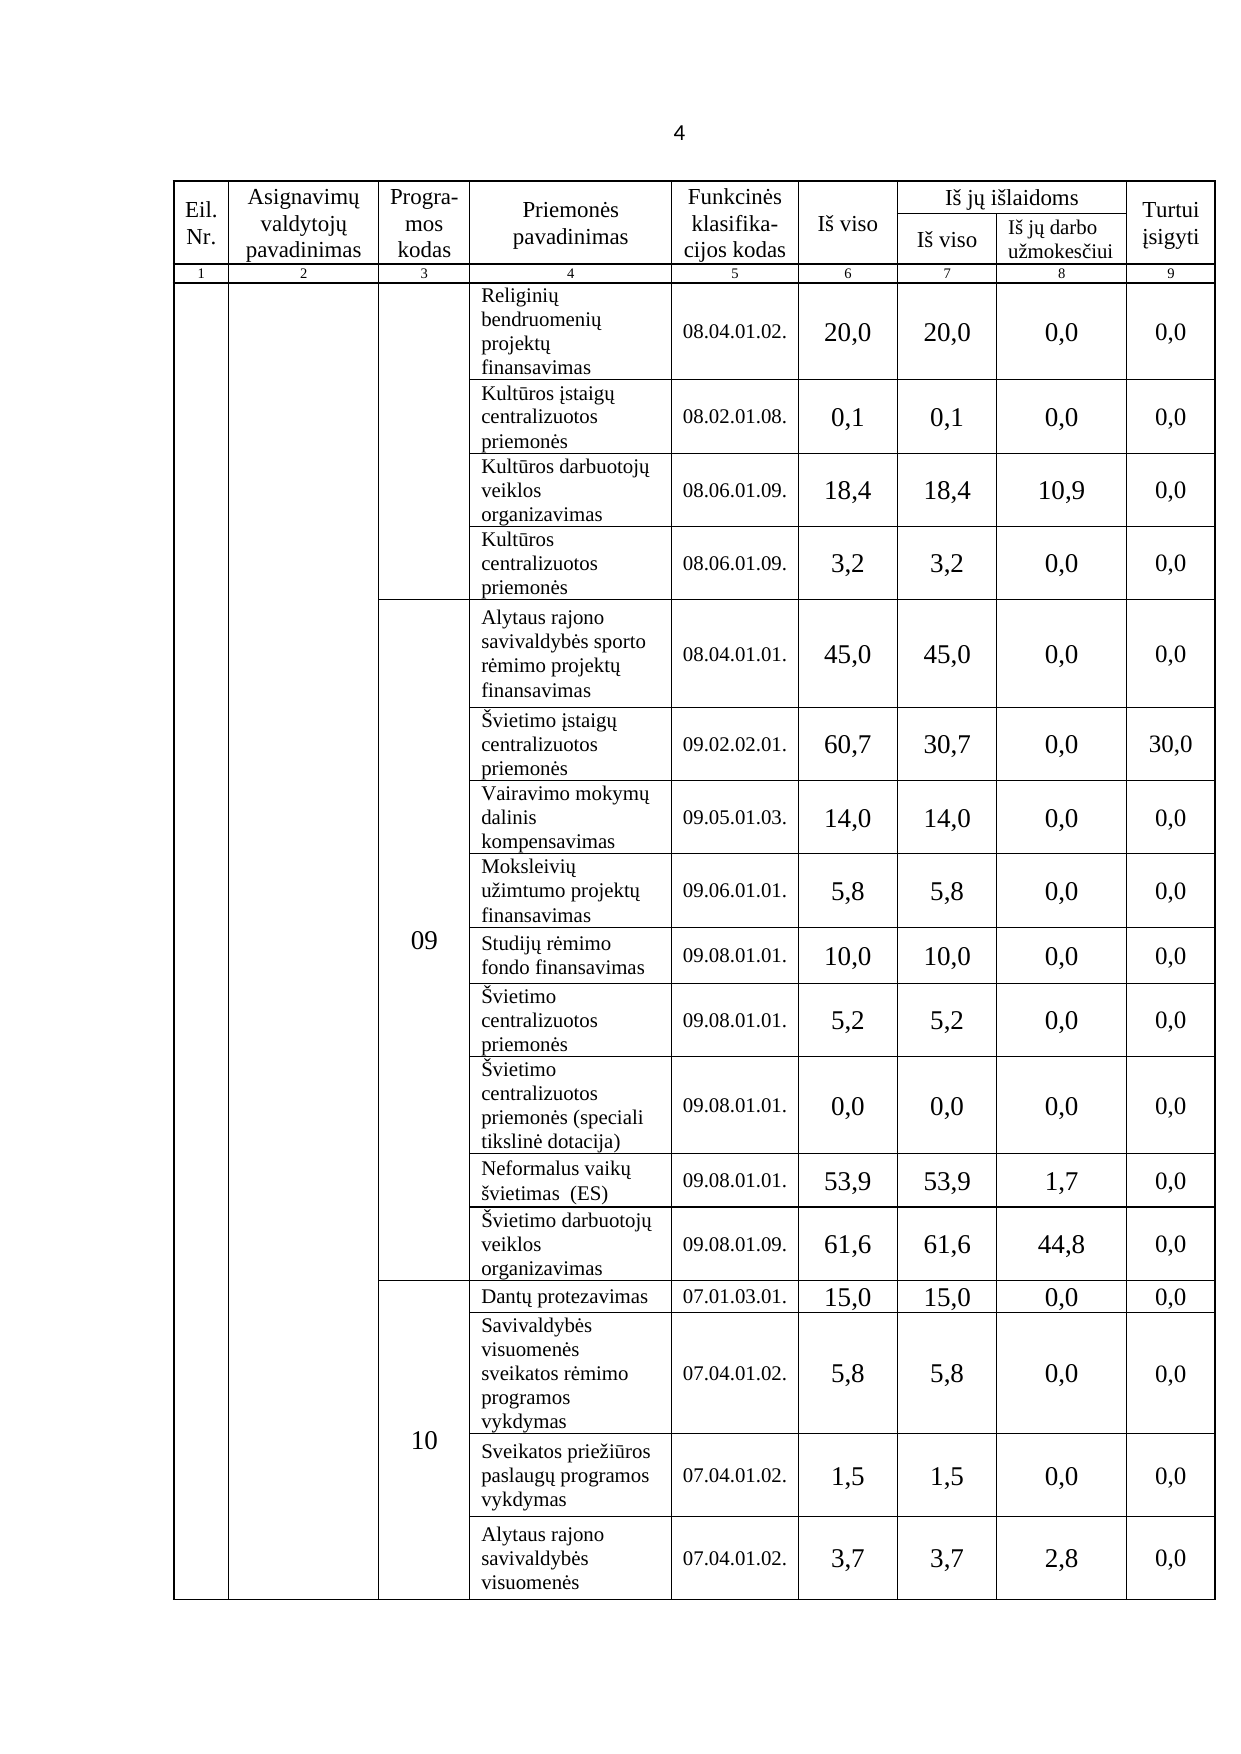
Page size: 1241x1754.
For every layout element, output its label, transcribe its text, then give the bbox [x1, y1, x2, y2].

table_cell 0,0 [1127, 527, 1214, 599]
table_header Asignavimų valdytojų pavadinimas [229, 182, 378, 263]
table_cell Švietimo įstaigų centralizuotos priemonės [470, 708, 671, 780]
table_cell 09 [379, 600, 469, 1280]
table_cell 09.08.01.01. [672, 984, 798, 1056]
table_cell 44,8 [997, 1208, 1126, 1280]
table_cell 5,2 [799, 984, 897, 1056]
table_cell 18,4 [799, 454, 897, 526]
table_cell 0,0 [997, 1281, 1126, 1312]
table_cell 09.08.01.01. [672, 1057, 798, 1153]
table_cell Iš jų darbo užmokesčiui [997, 214, 1126, 263]
table_cell 08.04.01.02. [672, 284, 798, 379]
table_cell 0,0 [1127, 1057, 1214, 1153]
table_cell 0,0 [997, 1434, 1126, 1516]
table_cell 10,0 [799, 928, 897, 983]
table_cell 7 [898, 265, 996, 282]
table_cell 0,0 [997, 708, 1126, 780]
table_cell 61,6 [799, 1208, 897, 1280]
table_cell 09.02.02.01. [672, 708, 798, 780]
table_cell 1,7 [997, 1154, 1126, 1206]
table_cell 0,0 [997, 1313, 1126, 1433]
table_cell 3 [379, 265, 469, 282]
table_header Funkcinės klasifika-cijos kodas [672, 182, 798, 263]
table_cell Savivaldybės visuomenės sveikatos rėmimo programos vykdymas [470, 1313, 671, 1433]
table_cell 2 [229, 265, 378, 282]
table_cell 0,0 [1127, 928, 1214, 983]
table_cell 53,9 [799, 1154, 897, 1206]
table_cell 5,8 [799, 854, 897, 927]
table_cell Švietimo centralizuotos priemonės [470, 984, 671, 1056]
table_cell 5,8 [898, 1313, 996, 1433]
table_cell 20,0 [799, 284, 897, 379]
table_cell 07.01.03.01. [672, 1281, 798, 1312]
table_cell Kultūros įstaigų centralizuotos priemonės [470, 380, 671, 453]
table_cell 0,1 [898, 380, 996, 453]
table_header Progra-mos kodas [379, 182, 469, 263]
table_header Turtui įsigyti [1127, 182, 1214, 263]
table_cell 0,0 [898, 1057, 996, 1153]
table_cell 10 [379, 1281, 469, 1599]
table_cell Sveikatos priežiūros paslaugų programos vykdymas [470, 1434, 671, 1516]
table_cell 1 [175, 265, 228, 282]
table_cell Vairavimo mokymų dalinis kompensavimas [470, 781, 671, 853]
table_cell 5,2 [898, 984, 996, 1056]
table_cell 0,0 [1127, 380, 1214, 453]
table_cell 0,0 [997, 527, 1126, 599]
table_cell 0,0 [997, 600, 1126, 707]
table_cell 10,9 [997, 454, 1126, 526]
table_cell Kultūros centralizuotos priemonės [470, 527, 671, 599]
table_cell 3,2 [898, 527, 996, 599]
table_cell 9 [1127, 265, 1214, 282]
table_cell Moksleivių užimtumo projektų finansavimas [470, 854, 671, 927]
table_cell 18,4 [898, 454, 996, 526]
table_cell 09.05.01.03. [672, 781, 798, 853]
table_cell 0,0 [997, 854, 1126, 927]
table_cell 09.08.01.01. [672, 928, 798, 983]
table_cell 15,0 [799, 1281, 897, 1312]
table_cell 1,5 [799, 1434, 897, 1516]
table_cell 20,0 [898, 284, 996, 379]
table_cell 10,0 [898, 928, 996, 983]
table_header Iš viso [799, 182, 897, 263]
table_cell 3,2 [799, 527, 897, 599]
table_cell 0,0 [997, 380, 1126, 453]
table_cell 30,7 [898, 708, 996, 780]
table_cell Alytaus rajono savivaldybės visuomenės [470, 1517, 671, 1599]
table_cell 0,0 [1127, 781, 1214, 853]
table_cell 5,8 [898, 854, 996, 927]
table_cell 53,9 [898, 1154, 996, 1206]
table_cell 0,0 [799, 1057, 897, 1153]
table_cell Švietimo darbuotojų veiklos organizavimas [470, 1208, 671, 1280]
table_cell 08.06.01.09. [672, 527, 798, 599]
table_cell 2,8 [997, 1517, 1126, 1599]
table_cell 6 [799, 265, 897, 282]
table_cell 0,0 [1127, 1281, 1214, 1312]
table_cell Dantų protezavimas [470, 1281, 671, 1312]
table_cell 8 [997, 265, 1126, 282]
table_cell 5,8 [799, 1313, 897, 1433]
table_cell 0,1 [799, 380, 897, 453]
table_cell 0,0 [997, 1057, 1126, 1153]
table_cell 09.08.01.01. [672, 1154, 798, 1206]
table_cell 45,0 [799, 600, 897, 707]
table_cell 30,0 [1127, 708, 1214, 780]
table_cell [175, 284, 228, 1599]
table_header Eil. Nr. [175, 182, 228, 263]
table_cell 08.04.01.01. [672, 600, 798, 707]
table_cell 0,0 [1127, 854, 1214, 927]
table_cell Neformalus vaikų švietimas (ES) [470, 1154, 671, 1206]
table_cell 3,7 [799, 1517, 897, 1599]
table_cell [229, 284, 378, 1599]
table_cell 0,0 [1127, 1154, 1214, 1206]
table_cell 0,0 [1127, 1434, 1214, 1516]
table_cell Kultūros darbuotojų veiklos organizavimas [470, 454, 671, 526]
table_cell 14,0 [898, 781, 996, 853]
table_cell 61,6 [898, 1208, 996, 1280]
table_cell 09.06.01.01. [672, 854, 798, 927]
table_cell 0,0 [1127, 1313, 1214, 1433]
table_cell 07.04.01.02. [672, 1434, 798, 1516]
table_cell 0,0 [997, 928, 1126, 983]
table_cell 45,0 [898, 600, 996, 707]
table_cell Iš viso [898, 214, 996, 263]
table_cell 0,0 [997, 984, 1126, 1056]
table_cell 1,5 [898, 1434, 996, 1516]
table_cell [379, 284, 469, 599]
table_cell 09.08.01.09. [672, 1208, 798, 1280]
table_cell 0,0 [1127, 984, 1214, 1056]
table_cell Švietimo centralizuotos priemonės (speciali tikslinė dotacija) [470, 1057, 671, 1153]
table_cell 60,7 [799, 708, 897, 780]
table_header Iš jų išlaidoms [898, 182, 1126, 213]
table_cell 08.02.01.08. [672, 380, 798, 453]
table_cell 0,0 [1127, 1208, 1214, 1280]
table_cell 3,7 [898, 1517, 996, 1599]
table_cell 0,0 [1127, 454, 1214, 526]
table_cell 0,0 [997, 781, 1126, 853]
table_cell 0,0 [997, 284, 1126, 379]
table_cell Studijų rėmimo fondo finansavimas [470, 928, 671, 983]
table_cell 0,0 [1127, 600, 1214, 707]
table_cell 15,0 [898, 1281, 996, 1312]
table_header Priemonės pavadinimas [470, 182, 671, 263]
table_cell 07.04.01.02. [672, 1313, 798, 1433]
table_cell 0,0 [1127, 1517, 1214, 1599]
table_cell Alytaus rajono savivaldybės sporto rėmimo projektų finansavimas [470, 600, 671, 707]
table_cell 07.04.01.02. [672, 1517, 798, 1599]
table_cell Religinių bendruomenių projektų finansavimas [470, 284, 671, 379]
table_cell 0,0 [1127, 284, 1214, 379]
table_cell 4 [470, 265, 671, 282]
table_cell 08.06.01.09. [672, 454, 798, 526]
table_cell 14,0 [799, 781, 897, 853]
table_cell 5 [672, 265, 798, 282]
